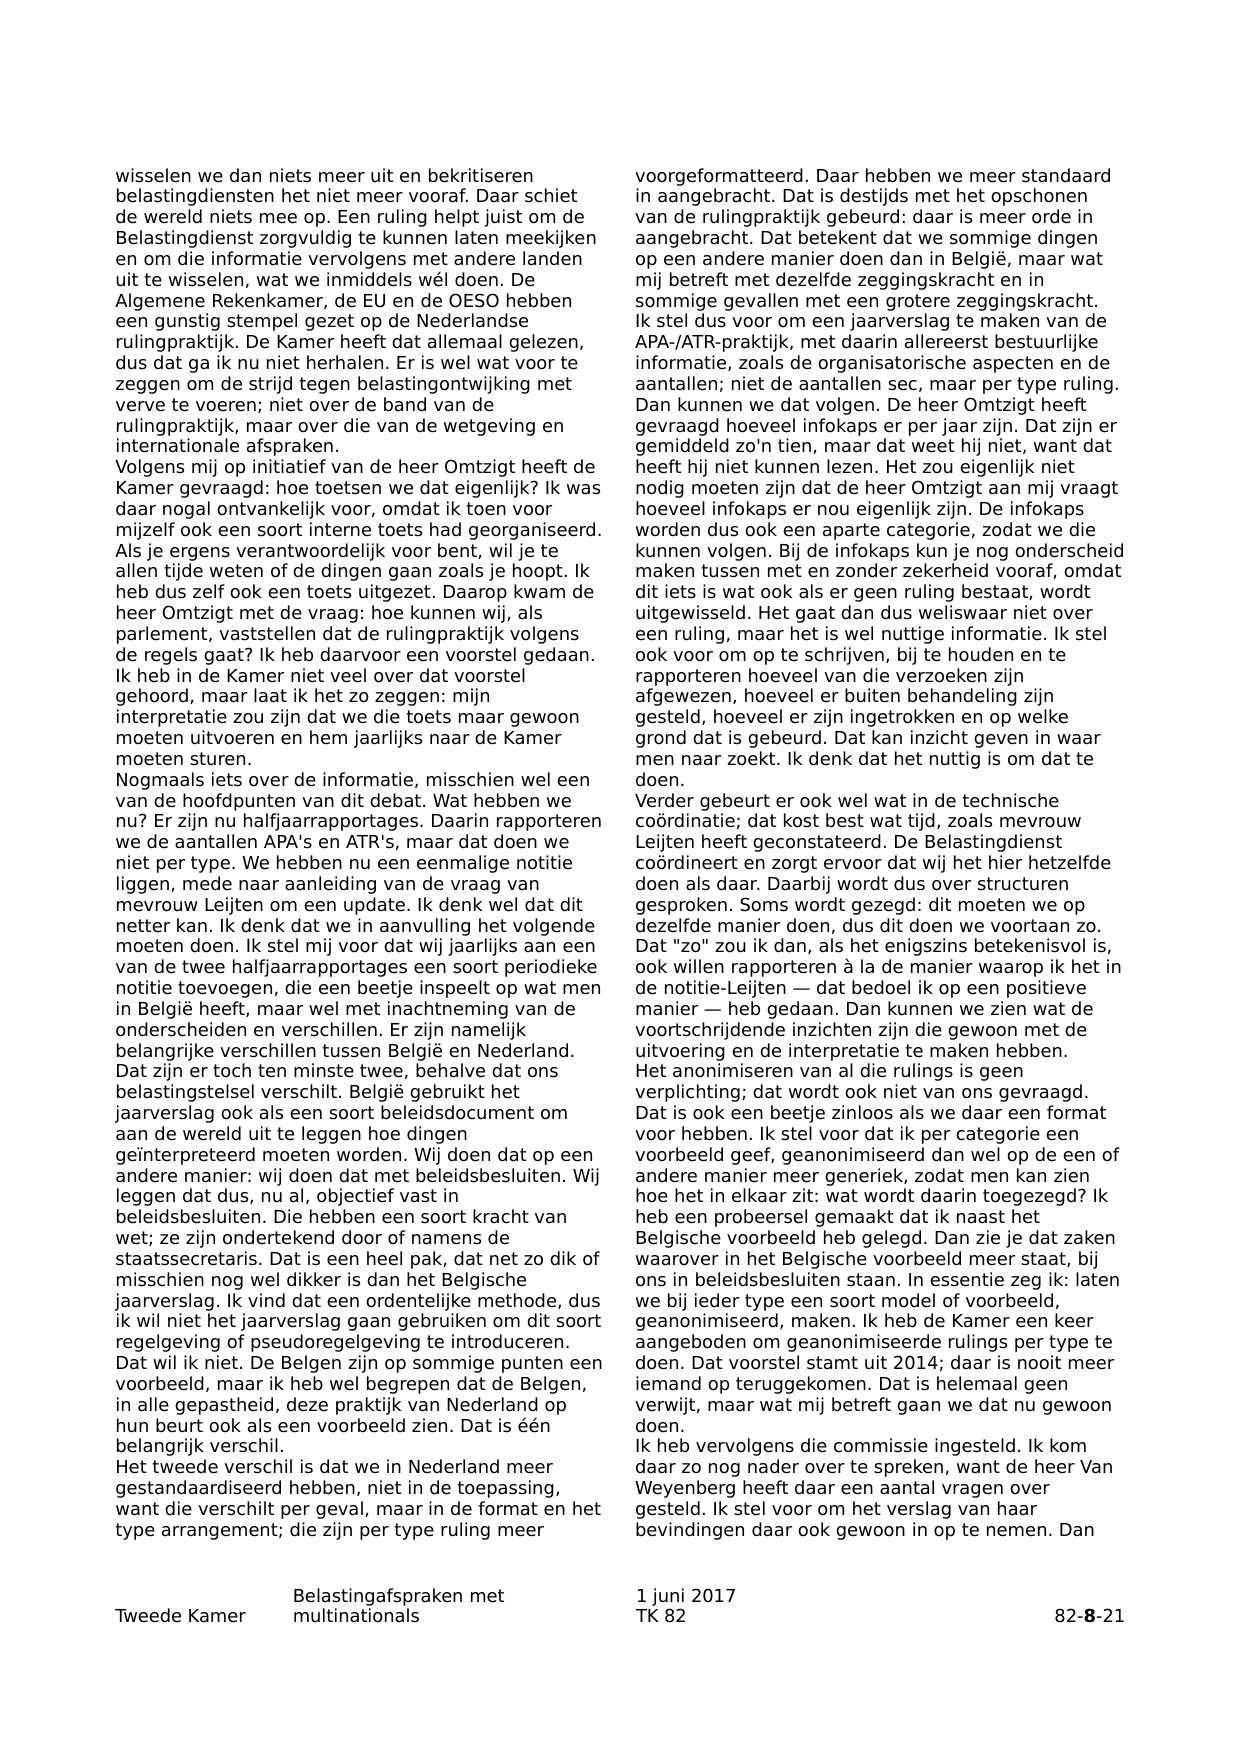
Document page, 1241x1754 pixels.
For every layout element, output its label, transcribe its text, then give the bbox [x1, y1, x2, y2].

text Het tweede verschil is dat we in Nederland meer gestandaardiseerd hebben, niet in de toepassing, want die verschilt per geval, maar in de format en het type arrangement; die zijn per type ruling meer [115, 1457, 605, 1540]
text Ik stel dus voor om een jaarverslag te maken van de APA-/ATR-praktijk, met daarin allereerst bestuurlijke informatie, zoals de organisatorische aspecten en de aantallen; niet de aantallen sec, maar per type ruling. Dan kunnen we dat volgen. De heer Omtzigt heeft gevraagd hoeveel infokaps er per jaar zijn. Dat zijn er gemiddeld zo'n tien, maar dat weet hij niet, want dat heeft hij niet kunnen lezen. Het zou eigenlijk niet nodig moeten zijn dat de heer Omtzigt aan mij vraagt hoeveel infokaps er nou eigenlijk zijn. De infokaps worden dus ook een aparte categorie, zodat we die kunnen volgen. Bij de infokaps kun je nog onderscheid maken tussen met en zonder zekerheid vooraf, omdat dit iets is wat ook als er geen ruling bestaat, wordt uitgewisseld. Het gaat dan dus weliswaar niet over een ruling, maar het is wel nuttige informatie. Ik stel ook voor om op te schrijven, bij te houden en te rapporteren hoeveel van die verzoeken zijn afgewezen, hoeveel er buiten behandeling zijn gesteld, hoeveel er zijn ingetrokken en op welke grond dat is gebeurd. Dat kan inzicht geven in waar men naar zoekt. Ik denk dat het nuttig is om dat te doen. [635, 311, 1125, 790]
text Verder gebeurt er ook wel wat in de technische coördinatie; dat kost best wat tijd, zoals mevrouw Leijten heeft geconstateerd. De Belastingdienst coördineert en zorgt ervoor dat wij het hier hetzelfde doen als daar. Daarbij wordt dus over structuren gesproken. Soms wordt gezegd: dit moeten we op dezelfde manier doen, dus dit doen we voortaan zo. Dat "zo" zou ik dan, als het enigszins betekenisvol is, ook willen rapporteren à la de manier waarop ik het in de notitie-Leijten — dat bedoel ik op een positieve manier — heb gedaan. Dan kunnen we zien wat de voortschrijdende inzichten zijn die gewoon met de uitvoering en de interpretatie te maken hebben. [635, 790, 1125, 1061]
text voorgeformatteerd. Daar hebben we meer standaard in aangebracht. Dat is destijds met het opschonen van de rulingpraktijk gebeurd: daar is meer orde in aangebracht. Dat betekent dat we sommige dingen op een andere manier doen dan in België, maar wat mij betreft met dezelfde zeggingskracht en in sommige gevallen met een grotere zeggingskracht. [635, 165, 1125, 311]
text Ik heb vervolgens die commissie ingesteld. Ik kom daar zo nog nader over te spreken, want de heer Van Weyenberg heeft daar een aantal vragen over gesteld. Ik stel voor om het verslag van haar bevindingen daar ook gewoon in op te nemen. Dan [635, 1436, 1125, 1540]
text Nogmaals iets over de informatie, misschien wel een van de hoofdpunten van dit debat. Wat hebben we nu? Er zijn nu halfjaarrapportages. Daarin rapporteren we de aantallen APA's en ATR's, maar dat doen we niet per type. We hebben nu een eenmalige notitie liggen, mede naar aanleiding van de vraag van mevrouw Leijten om een update. Ik denk wel dat dit netter kan. Ik denk dat we in aanvulling het volgende moeten doen. Ik stel mij voor dat wij jaarlijks aan een van de twee halfjaarrapportages een soort periodieke notitie toevoegen, die een beetje inspeelt op wat men in België heeft, maar wel met inachtneming van de onderscheiden en verschillen. Er zijn namelijk belangrijke verschillen tussen België en Nederland. Dat zijn er toch ten minste twee, behalve dat ons belastingstelsel verschilt. België gebruikt het jaarverslag ook als een soort beleidsdocument om aan de wereld uit te leggen hoe dingen geïnterpreteerd moeten worden. Wij doen dat op een andere manier: wij doen dat met beleidsbesluiten. Wij leggen dat dus, nu al, objectief vast in beleidsbesluiten. Die hebben een soort kracht van wet; ze zijn ondertekend door of namens de staatssecretaris. Dat is een heel pak, dat net zo dik of misschien nog wel dikker is dan het Belgische jaarverslag. Ik vind dat een ordentelijke methode, dus ik wil niet het jaarverslag gaan gebruiken om dit soort regelgeving of pseudoregelgeving te introduceren. Dat wil ik niet. De Belgen zijn op sommige punten een voorbeeld, maar ik heb wel begrepen dat de Belgen, in alle gepastheid, deze praktijk van Nederland op hun beurt ook als een voorbeeld zien. Dat is één belangrijk verschil. [115, 769, 605, 1457]
text wisselen we dan niets meer uit en bekritiseren belastingdiensten het niet meer vooraf. Daar schiet de wereld niets mee op. Een ruling helpt juist om de Belastingdienst zorgvuldig te kunnen laten meekijken en om die informatie vervolgens met andere landen uit te wisselen, wat we inmiddels wél doen. De Algemene Rekenkamer, de EU en de OESO hebben een gunstig stempel gezet op de Nederlandse rulingpraktijk. De Kamer heeft dat allemaal gelezen, dus dat ga ik nu niet herhalen. Er is wel wat voor te zeggen om de strijd tegen belastingontwijking met verve te voeren; niet over de band van de rulingpraktijk, maar over die van de wetgeving en internationale afspraken. [115, 165, 605, 457]
text Het anonimiseren van al die rulings is geen verplichting; dat wordt ook niet van ons gevraagd. Dat is ook een beetje zinloos als we daar een format voor hebben. Ik stel voor dat ik per categorie een voorbeeld geef, geanonimiseerd dan wel op de een of andere manier meer generiek, zodat men kan zien hoe het in elkaar zit: wat wordt daarin toegezegd? Ik heb een probeersel gemaakt dat ik naast het Belgische voorbeeld heb gelegd. Dan zie je dat zaken waarover in het Belgische voorbeeld meer staat, bij ons in beleidsbesluiten staan. In essentie zeg ik: laten we bij ieder type een soort model of voorbeeld, geanonimiseerd, maken. Ik heb de Kamer een keer aangeboden om geanonimiseerde rulings per type te doen. Dat voorstel stamt uit 2014; daar is nooit meer iemand op teruggekomen. Dat is helemaal geen verwijt, maar wat mij betreft gaan we dat nu gewoon doen. [635, 1061, 1125, 1436]
text Volgens mij op initiatief van de heer Omtzigt heeft de Kamer gevraagd: hoe toetsen we dat eigenlijk? Ik was daar nogal ontvankelijk voor, omdat ik toen voor mijzelf ook een soort interne toets had georganiseerd. Als je ergens verantwoordelijk voor bent, wil je te allen tijde weten of de dingen gaan zoals je hoopt. Ik heb dus zelf ook een toets uitgezet. Daarop kwam de heer Omtzigt met de vraag: hoe kunnen wij, als parlement, vaststellen dat de rulingpraktijk volgens de regels gaat? Ik heb daarvoor een voorstel gedaan. Ik heb in de Kamer niet veel over dat voorstel gehoord, maar laat ik het zo zeggen: mijn interpretatie zou zijn dat we die toets maar gewoon moeten uitvoeren en hem jaarlijks naar de Kamer moeten sturen. [115, 457, 605, 769]
